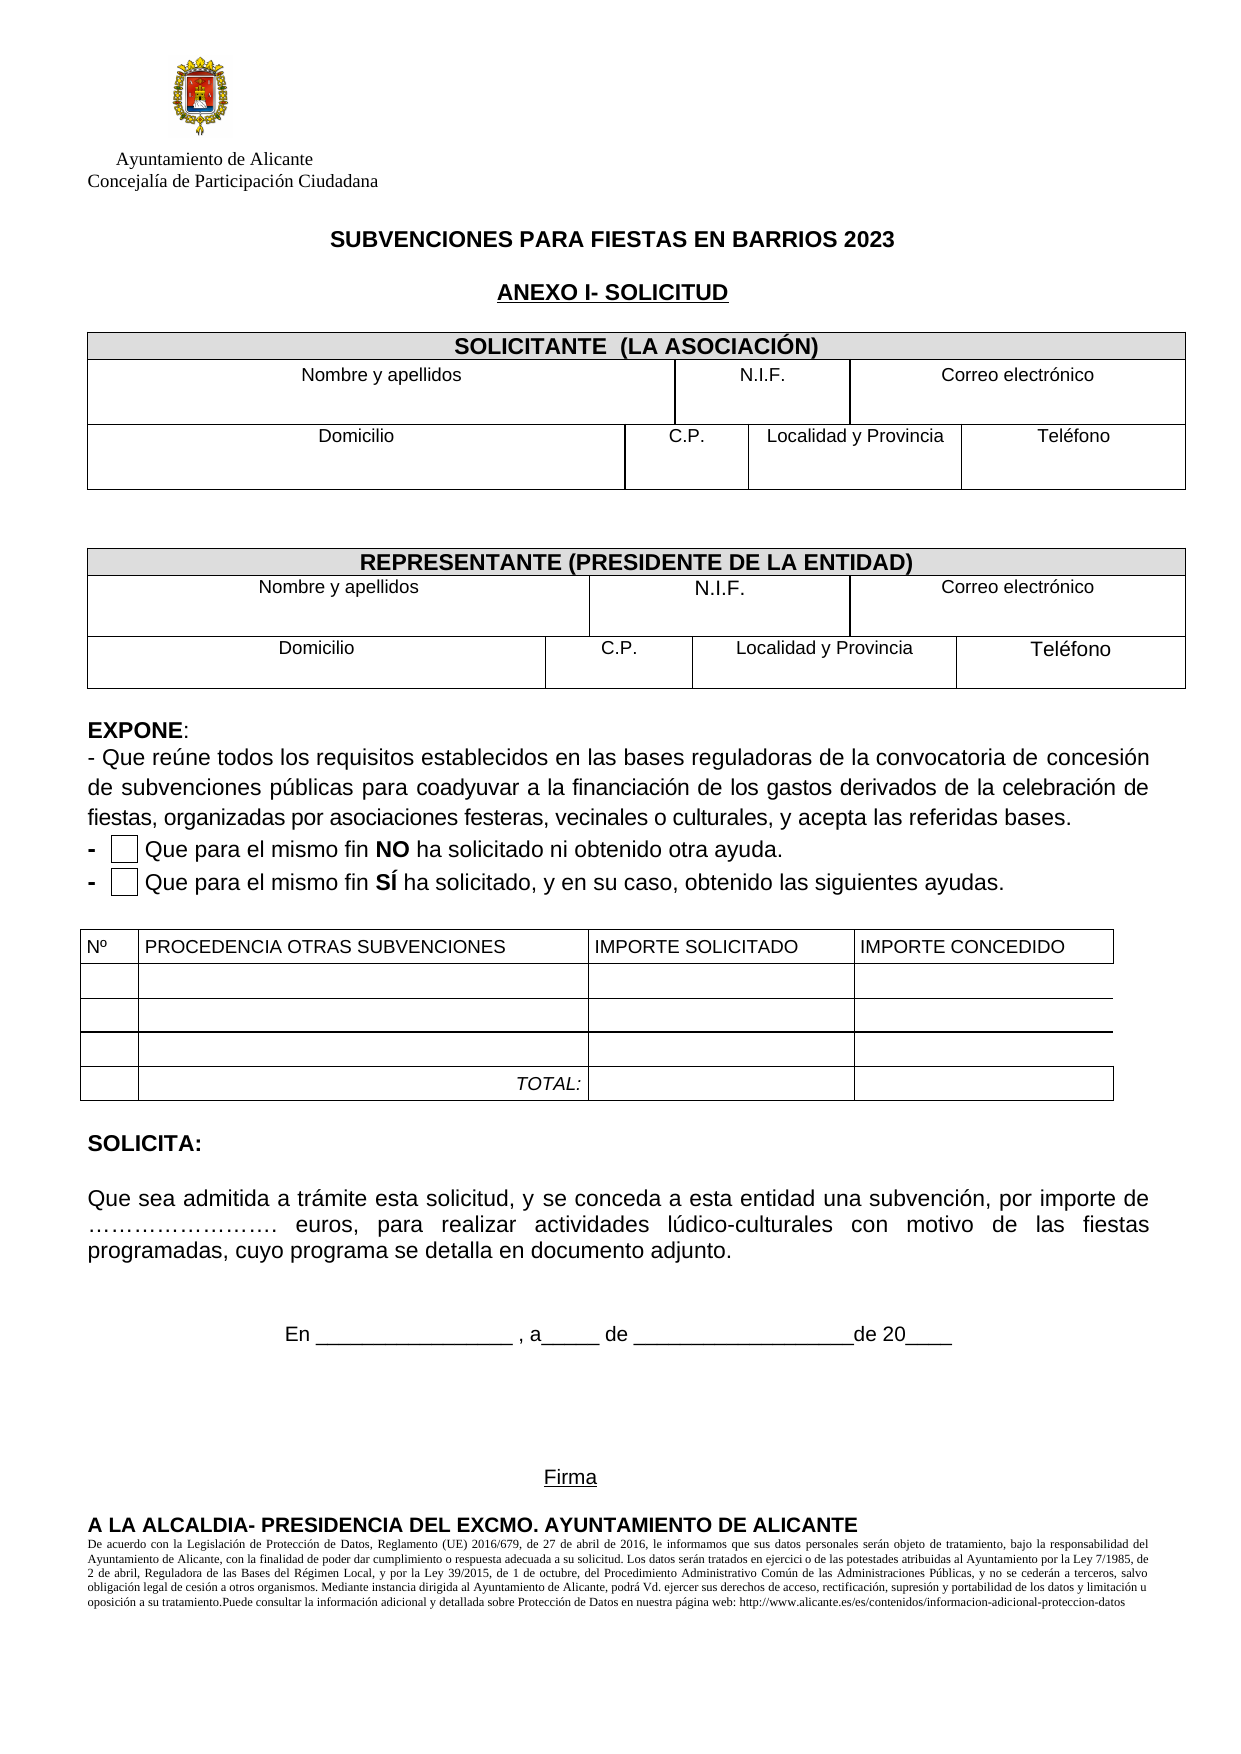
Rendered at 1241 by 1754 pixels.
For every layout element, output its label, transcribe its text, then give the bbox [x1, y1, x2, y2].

table_cell [855, 999, 1113, 1031]
table_cell Teléfono [957, 637, 1185, 687]
table_cell [855, 1033, 1113, 1066]
table_cell [81, 964, 138, 997]
table_cell TOTAL: [139, 1067, 588, 1100]
table_cell Localidad y Provincia [693, 637, 956, 687]
table_cell Nombre y apellidos [88, 576, 589, 636]
picture [168, 55, 233, 138]
text En _________________ , a_____ de ___________________de 20____ [87, 1321, 1150, 1345]
table_cell Domicilio [88, 425, 624, 489]
table_cell N.I.F. [676, 360, 849, 423]
table_cell [855, 1067, 1113, 1100]
text EXPONE: [87, 717, 1150, 744]
table_cell [589, 1033, 854, 1066]
table_header PROCEDENCIA OTRAS SUBVENCIONES [139, 930, 588, 963]
table_cell C.P. [546, 637, 692, 687]
text Que sea admitida a trámite esta solicitud, y se conceda a esta entidad una subvención, por importe de ……………………. euros, para realizar actividades lúdico-culturales con motivo de las fiestas programadas, cuyo programa se detalla en documento adjunto. [87, 1185, 1150, 1264]
text De acuerdo con la Legislación de Protección de Datos, Reglamento (UE) 2016/679, de 27 de abril de 2016, le informamos que sus datos personales serán objeto de tratamiento, bajo la responsabilidad del Ayuntamiento de Alicante, con la finalidad de poder dar cumplimiento o respuesta adecuada a su solicitud. Los datos serán tratados en ejercicio de las potestades atribuidas al Ayuntamiento por la Ley 7/1985, de 2 de abril, Reguladora de las Bases del Régimen Local, y por la Ley 39/2015, de 1 de octubre, del Procedimiento Administrativo Común de las Administraciones Públicas, y no se cederán a terceros, salvo obligación legal de cesión a otros organismos. Mediante instancia dirigida al Ayuntamiento de Alicante, podrá Vd. ejercer sus derechos de acceso, rectificación, supresión y portabilidad de los datos y limitación u oposición a su tratamiento.Puede consultar la información adicional y detallada sobre Protección de Datos en nuestra página web: http://www.alicante.es/es/contenidos/informacion-adicional-proteccion-datos [87, 1537, 1150, 1609]
table_cell C.P. [626, 425, 748, 489]
table_cell [139, 1033, 588, 1066]
table_cell [81, 1033, 138, 1066]
text SOLICITA: [87, 1130, 1150, 1156]
text - Que para el mismo fin SÍ ha solicitado, y en su caso, obtenido las siguientes ayudas. [87, 867, 1150, 896]
table_cell [589, 1067, 854, 1100]
table_header SOLICITANTE (LA ASOCIACIÓN) [88, 333, 1185, 359]
table_header IMPORTE SOLICITADO [589, 930, 854, 963]
table_cell [855, 964, 1113, 997]
text SUBVENCIONES PARA FIESTAS EN BARRIOS 2023 [75, 226, 1150, 252]
table_cell Localidad y Provincia [749, 425, 961, 489]
table_cell Correo electrónico [851, 576, 1185, 636]
table_cell Teléfono [962, 425, 1185, 489]
table_header IMPORTE CONCEDIDO [855, 930, 1113, 963]
text Firma [87, 1465, 1150, 1489]
table_cell [81, 1067, 138, 1100]
table_cell N.I.F. [590, 576, 849, 636]
text - Que reúne todos los requisitos establecidos en las bases reguladoras de la convocatoria de concesión de subvenciones públicas para coadyuvar a la financiación de los gastos derivados de la celebración de fiestas, organizadas por asociaciones festeras, vecinales o culturales, y acepta las referidas bases. [87, 744, 1150, 830]
table_cell Correo electrónico [851, 360, 1185, 423]
table_cell Domicilio [88, 637, 545, 687]
text ANEXO I- SOLICITUD [75, 279, 1150, 305]
table_cell [81, 999, 138, 1031]
table_cell Nombre y apellidos [88, 360, 674, 423]
table_cell [139, 999, 588, 1031]
table_cell [139, 964, 588, 997]
table_header Nº [81, 930, 138, 963]
text A LA ALCALDIA- PRESIDENCIA DEL EXCMO. AYUNTAMIENTO DE ALICANTE [87, 1513, 1150, 1537]
text - Que para el mismo fin NO ha solicitado ni obtenido otra ayuda. [87, 834, 1150, 863]
table_header REPRESENTANTE (PRESIDENTE DE LA ENTIDAD) [88, 549, 1185, 575]
table_cell [589, 964, 854, 997]
table_cell [589, 999, 854, 1031]
